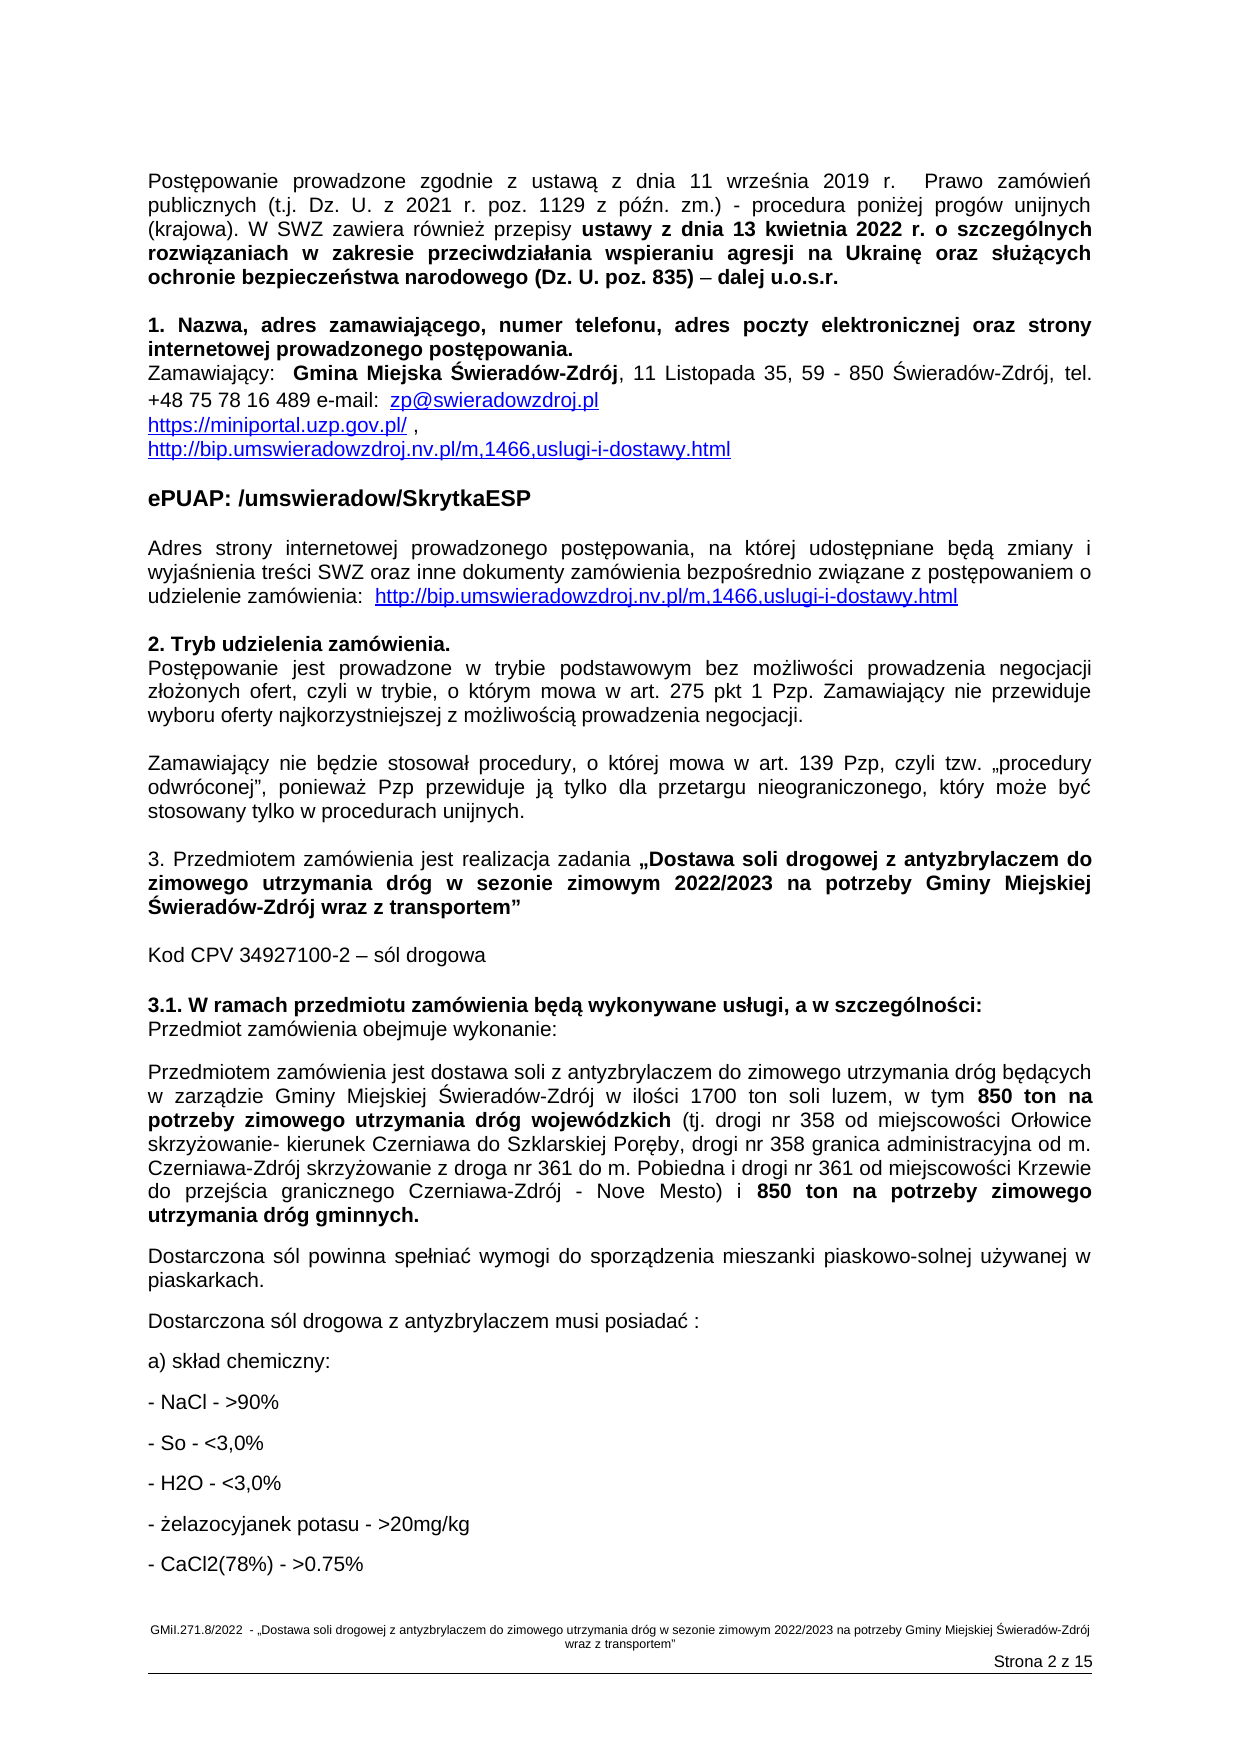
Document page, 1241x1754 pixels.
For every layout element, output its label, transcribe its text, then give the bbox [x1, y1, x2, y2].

text Postępowanie prowadzone zgodnie z ustawą z dnia 11 września 2019 r. Prawo zamówień publicznych (t.j. Dz. U. z 2021 r. poz. 1129 z późn. zm.) - procedura poniżej progów unijnych (krajowa). W SWZ zawiera również przepisy ustawy z dnia 13 kwietnia 2022 r. o szczególnych rozwiązaniach w zakresie przeciwdziałania wspieraniu agresji na Ukrainę oraz służących ochronie bezpieczeństwa narodowego (Dz. U. poz. 835) – dalej u.o.s.r. [148, 169, 1092, 289]
text 3. Przedmiotem zamówienia jest realizacja zadania „Dostawa soli drogowej z antyzbrylaczem do zimowego utrzymania dróg w sezonie zimowym 2022/2023 na potrzeby Gminy Miejskiej Świeradów-Zdrój wraz z transportem” [148, 847, 1093, 919]
text 2. Tryb udzielenia zamówienia. [148, 631, 1092, 655]
text a) skład chemiczny: [148, 1349, 1092, 1373]
text Zamawiający: Gmina Miejska Świeradów-Zdrój, 11 Listopada 35, 59 - 850 Świeradów-Zdrój, tel. +48 75 78 16 489 e-mail: zp@swieradowzdroj.pl [148, 361, 1092, 413]
text Adres strony internetowej prowadzonego postępowania, na której udostępniane będą zmiany i wyjaśnienia treści SWZ oraz inne dokumenty zamówienia bezpośrednio związane z postępowaniem o udzielenie zamówienia: http://bip.umswieradowzdroj.nv.pl/m,1466,uslugi-i-dostawy.html [148, 536, 1092, 607]
text ePUAP: /umswieradow/SkrytkaESP [148, 485, 1092, 512]
text 3.1. W ramach przedmiotu zamówienia będą wykonywane usługi, a w szczególności: [148, 993, 1092, 1017]
text Zamawiający nie będzie stosował procedury, o której mowa w art. 139 Pzp, czyli tzw. „procedury odwróconej”, ponieważ Pzp przewiduje ją tylko dla przetargu nieograniczonego, który może być stosowany tylko w procedurach unijnych. [148, 751, 1092, 823]
text Kod CPV 34927100-2 – sól drogowa [148, 919, 1092, 967]
text 1. Nazwa, adres zamawiającego, numer telefonu, adres poczty elektronicznej oraz strony internetowej prowadzonego postępowania. [148, 313, 1092, 361]
text https://miniportal.uzp.gov.pl/ , [148, 413, 1092, 437]
text Postępowanie jest prowadzone w trybie podstawowym bez możliwości prowadzenia negocjacji złożonych ofert, czyli w trybie, o którym mowa w art. 275 pkt 1 Pzp. Zamawiający nie przewiduje wyboru oferty najkorzystniejszej z możliwością prowadzenia negocjacji. [148, 655, 1092, 727]
text Przedmiot zamówienia obejmuje wykonanie: [148, 1017, 1092, 1041]
text - żelazocyjanek potasu - >20mg/kg [148, 1512, 1092, 1536]
text Dostarczona sól powinna spełniać wymogi do sporządzenia mieszanki piaskowo-solnej używanej w piaskarkach. [148, 1244, 1092, 1292]
text http://bip.umswieradowzdroj.nv.pl/m,1466,uslugi-i-dostawy.html [148, 437, 1092, 461]
text - H2O - <3,0% [148, 1471, 1092, 1495]
text - NaCl - >90% [148, 1390, 1092, 1414]
text Dostarczona sól drogowa z antyzbrylaczem musi posiadać : [148, 1308, 1092, 1332]
text - So - <3,0% [148, 1430, 1092, 1454]
text Przedmiotem zamówienia jest dostawa soli z antyzbrylaczem do zimowego utrzymania dróg będących w zarządzie Gminy Miejskiej Świeradów-Zdrój w ilości 1700 ton soli luzem, w tym 850 ton na potrzeby zimowego utrzymania dróg wojewódzkich (tj. drogi nr 358 od miejscowości Orłowice skrzyżowanie- kierunek Czerniawa do Szklarskiej Poręby, drogi nr 358 granica administracyjna od m. Czerniawa-Zdrój skrzyżowanie z droga nr 361 do m. Pobiedna i drogi nr 361 od miejscowości Krzewie do przejścia granicznego Czerniawa-Zdrój - Nove Mesto) i 850 ton na potrzeby zimowego utrzymania dróg gminnych. [148, 1059, 1092, 1227]
text - CaCl2(78%) - >0.75% [148, 1552, 1092, 1576]
